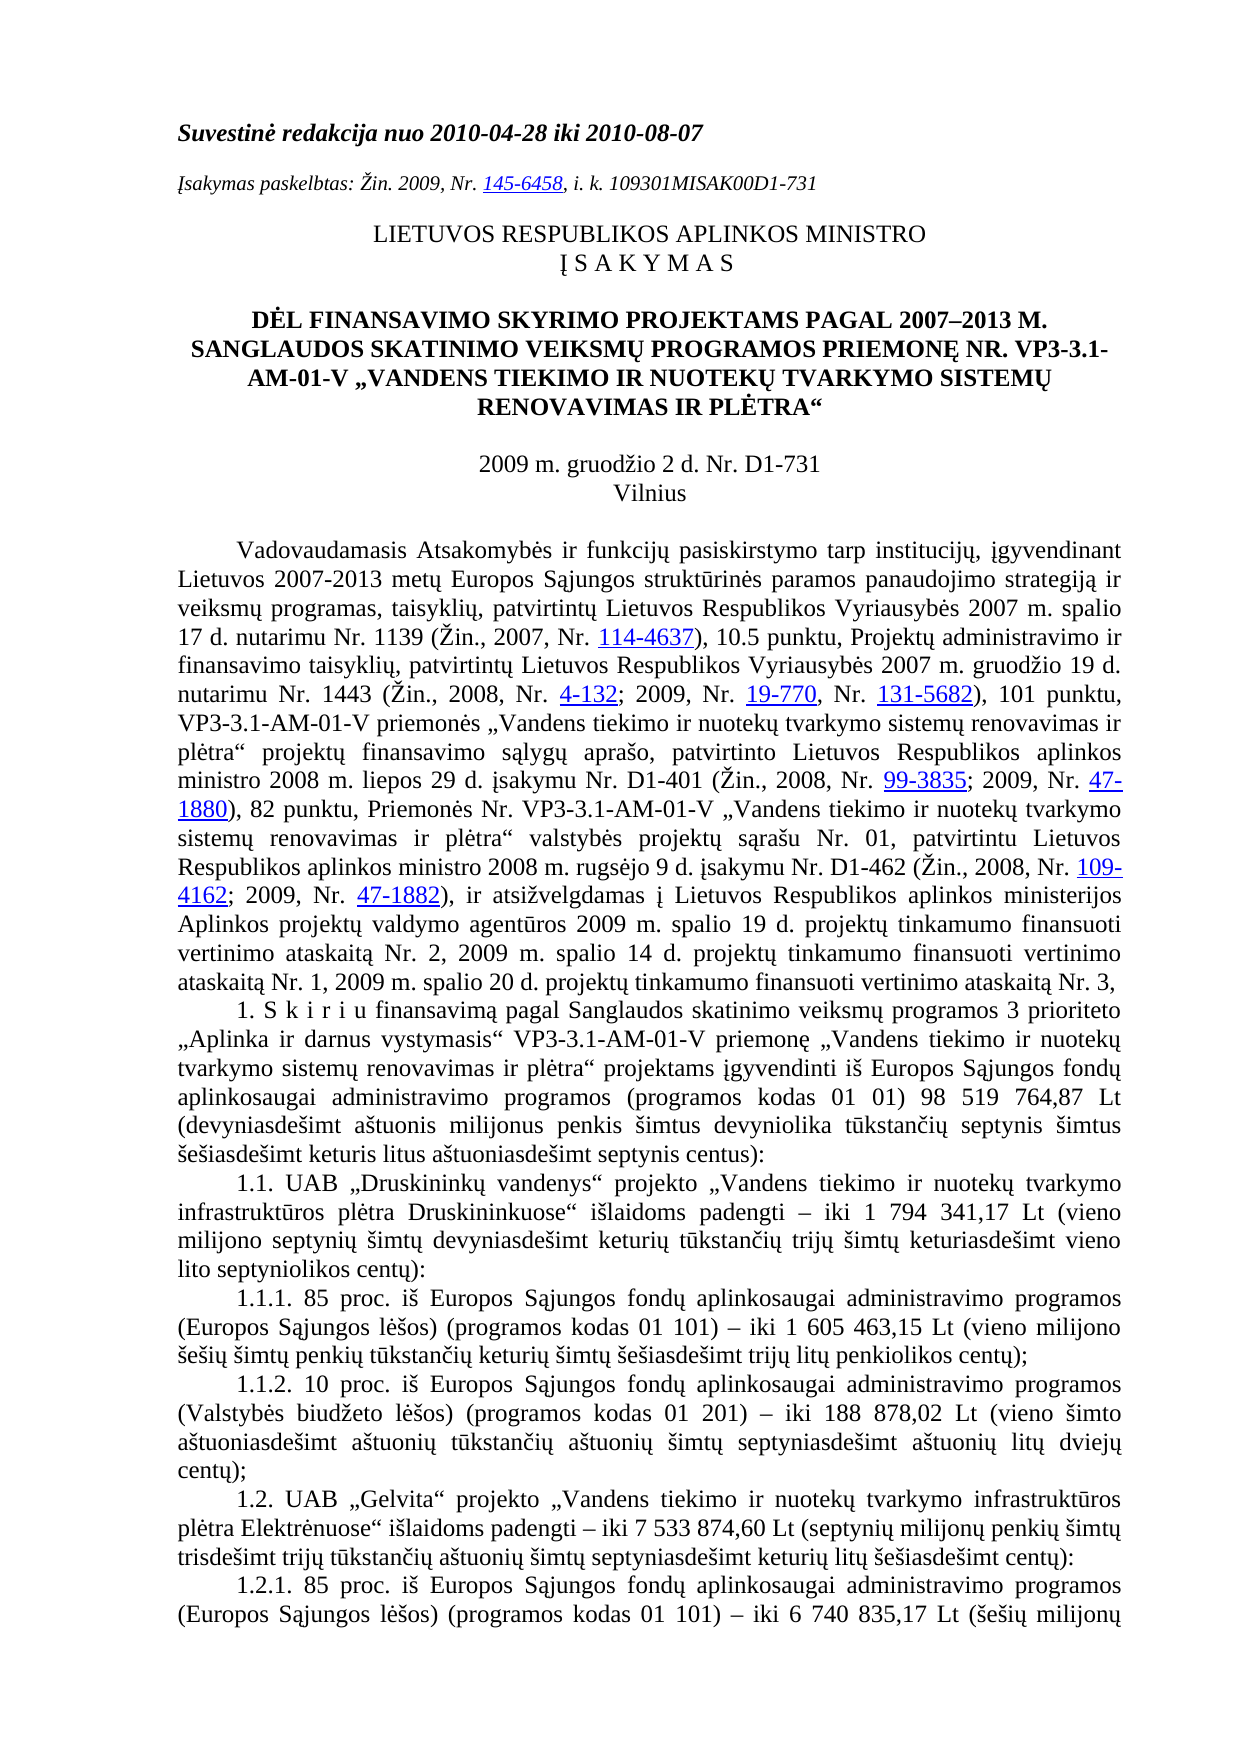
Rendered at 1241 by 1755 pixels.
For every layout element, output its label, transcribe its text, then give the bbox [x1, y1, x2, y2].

text 1.1. UAB „Druskininkų vandenys“ projekto „Vandens tiekimo ir nuotekų tvarkymo infrastruktūros plėtra Druskininkuose“ išlaidoms padengti – iki 1 794 341,17 Lt (vieno milijono septynių šimtų devyniasdešimt keturių tūkstančių trijų šimtų keturiasdešimt vieno lito septyniolikos centų): [177, 1168, 1122, 1283]
text LIETUVOS RESPUBLIKOS APLINKOS MINISTRO [177, 219, 1122, 248]
text Vilnius [177, 478, 1122, 507]
text Į S A K Y M A S [177, 248, 1122, 277]
text 1.2.1. 85 proc. iš Europos Sąjungos fondų aplinkosaugai administravimo programos (Europos Sąjungos lėšos) (programos kodas 01 101) – iki 6 740 835,17 Lt (šešių milijonų [177, 1570, 1122, 1628]
text Suvestinė redakcija nuo 2010-04-28 iki 2010-08-07 [177, 118, 1122, 147]
text 2009 m. gruodžio 2 d. Nr. D1-731 [177, 449, 1122, 478]
text DĖL FINANSAVIMO SKYRIMO PROJEKTAMS PAGAL 2007–2013 M. SANGLAUDOS SKATINIMO VEIKSMŲ PROGRAMOS PRIEMONĘ Nr. VP3-3.1-AM-01-V „VANDENS TIEKIMO IR NUOTEKŲ TVARKYMO SISTEMŲ RENOVAVIMAS IR PLĖTRA“ [177, 305, 1122, 420]
text 1.1.1. 85 proc. iš Europos Sąjungos fondų aplinkosaugai administravimo programos (Europos Sąjungos lėšos) (programos kodas 01 101) – iki 1 605 463,15 Lt (vieno milijono šešių šimtų penkių tūkstančių keturių šimtų šešiasdešimt trijų litų penkiolikos centų); [177, 1283, 1122, 1369]
text 1. S k i r i u finansavimą pagal Sanglaudos skatinimo veiksmų programos 3 prioriteto „Aplinka ir darnus vystymasis“ VP3-3.1-AM-01-V priemonę „Vandens tiekimo ir nuotekų tvarkymo sistemų renovavimas ir plėtra“ projektams įgyvendinti iš Europos Sąjungos fondų aplinkosaugai administravimo programos (programos kodas 01 01) 98 519 764,87 Lt (devyniasdešimt aštuonis milijonus penkis šimtus devyniolika tūkstančių septynis šimtus šešiasdešimt keturis litus aštuoniasdešimt septynis centus): [177, 995, 1122, 1168]
text 1.1.2. 10 proc. iš Europos Sąjungos fondų aplinkosaugai administravimo programos (Valstybės biudžeto lėšos) (programos kodas 01 201) – iki 188 878,02 Lt (vieno šimto aštuoniasdešimt aštuonių tūkstančių aštuonių šimtų septyniasdešimt aštuonių litų dviejų centų); [177, 1369, 1122, 1484]
text Įsakymas paskelbtas: Žin. 2009, Nr. 145-6458, i. k. 109301MISAK00D1-731 [177, 171, 1122, 195]
text 1.2. UAB „Gelvita“ projekto „Vandens tiekimo ir nuotekų tvarkymo infrastruktūros plėtra Elektrėnuose“ išlaidoms padengti – iki 7 533 874,60 Lt (septynių milijonų penkių šimtų trisdešimt trijų tūkstančių aštuonių šimtų septyniasdešimt keturių litų šešiasdešimt centų): [177, 1484, 1122, 1570]
text Vadovaudamasis Atsakomybės ir funkcijų pasiskirstymo tarp institucijų, įgyvendinant Lietuvos 2007-2013 metų Europos Sąjungos struktūrinės paramos panaudojimo strategiją ir veiksmų programas, taisyklių, patvirtintų Lietuvos Respublikos Vyriausybės 2007 m. spalio 17 d. nutarimu Nr. 1139 (Žin., 2007, Nr. 114-4637), 10.5 punktu, Projektų administravimo ir finansavimo taisyklių, patvirtintų Lietuvos Respublikos Vyriausybės 2007 m. gruodžio 19 d. nutarimu Nr. 1443 (Žin., 2008, Nr. 4-132; 2009, Nr. 19-770, Nr. 131-5682), 101 punktu, VP3-3.1-AM-01-V priemonės „Vandens tiekimo ir nuotekų tvarkymo sistemų renovavimas ir plėtra“ projektų finansavimo sąlygų aprašo, patvirtinto Lietuvos Respublikos aplinkos ministro 2008 m. liepos 29 d. įsakymu Nr. D1-401 (Žin., 2008, Nr. 99-3835; 2009, Nr. 47-1880), 82 punktu, Priemonės Nr. VP3-3.1-AM-01-V „Vandens tiekimo ir nuotekų tvarkymo sistemų renovavimas ir plėtra“ valstybės projektų sąrašu Nr. 01, patvirtintu Lietuvos Respublikos aplinkos ministro 2008 m. rugsėjo 9 d. įsakymu Nr. D1-462 (Žin., 2008, Nr. 109-4162; 2009, Nr. 47-1882), ir atsižvelgdamas į Lietuvos Respublikos aplinkos ministerijos Aplinkos projektų valdymo agentūros 2009 m. spalio 19 d. projektų tinkamumo finansuoti vertinimo ataskaitą Nr. 2, 2009 m. spalio 14 d. projektų tinkamumo finansuoti vertinimo ataskaitą Nr. 1, 2009 m. spalio 20 d. projektų tinkamumo finansuoti vertinimo ataskaitą Nr. 3, [177, 535, 1122, 995]
